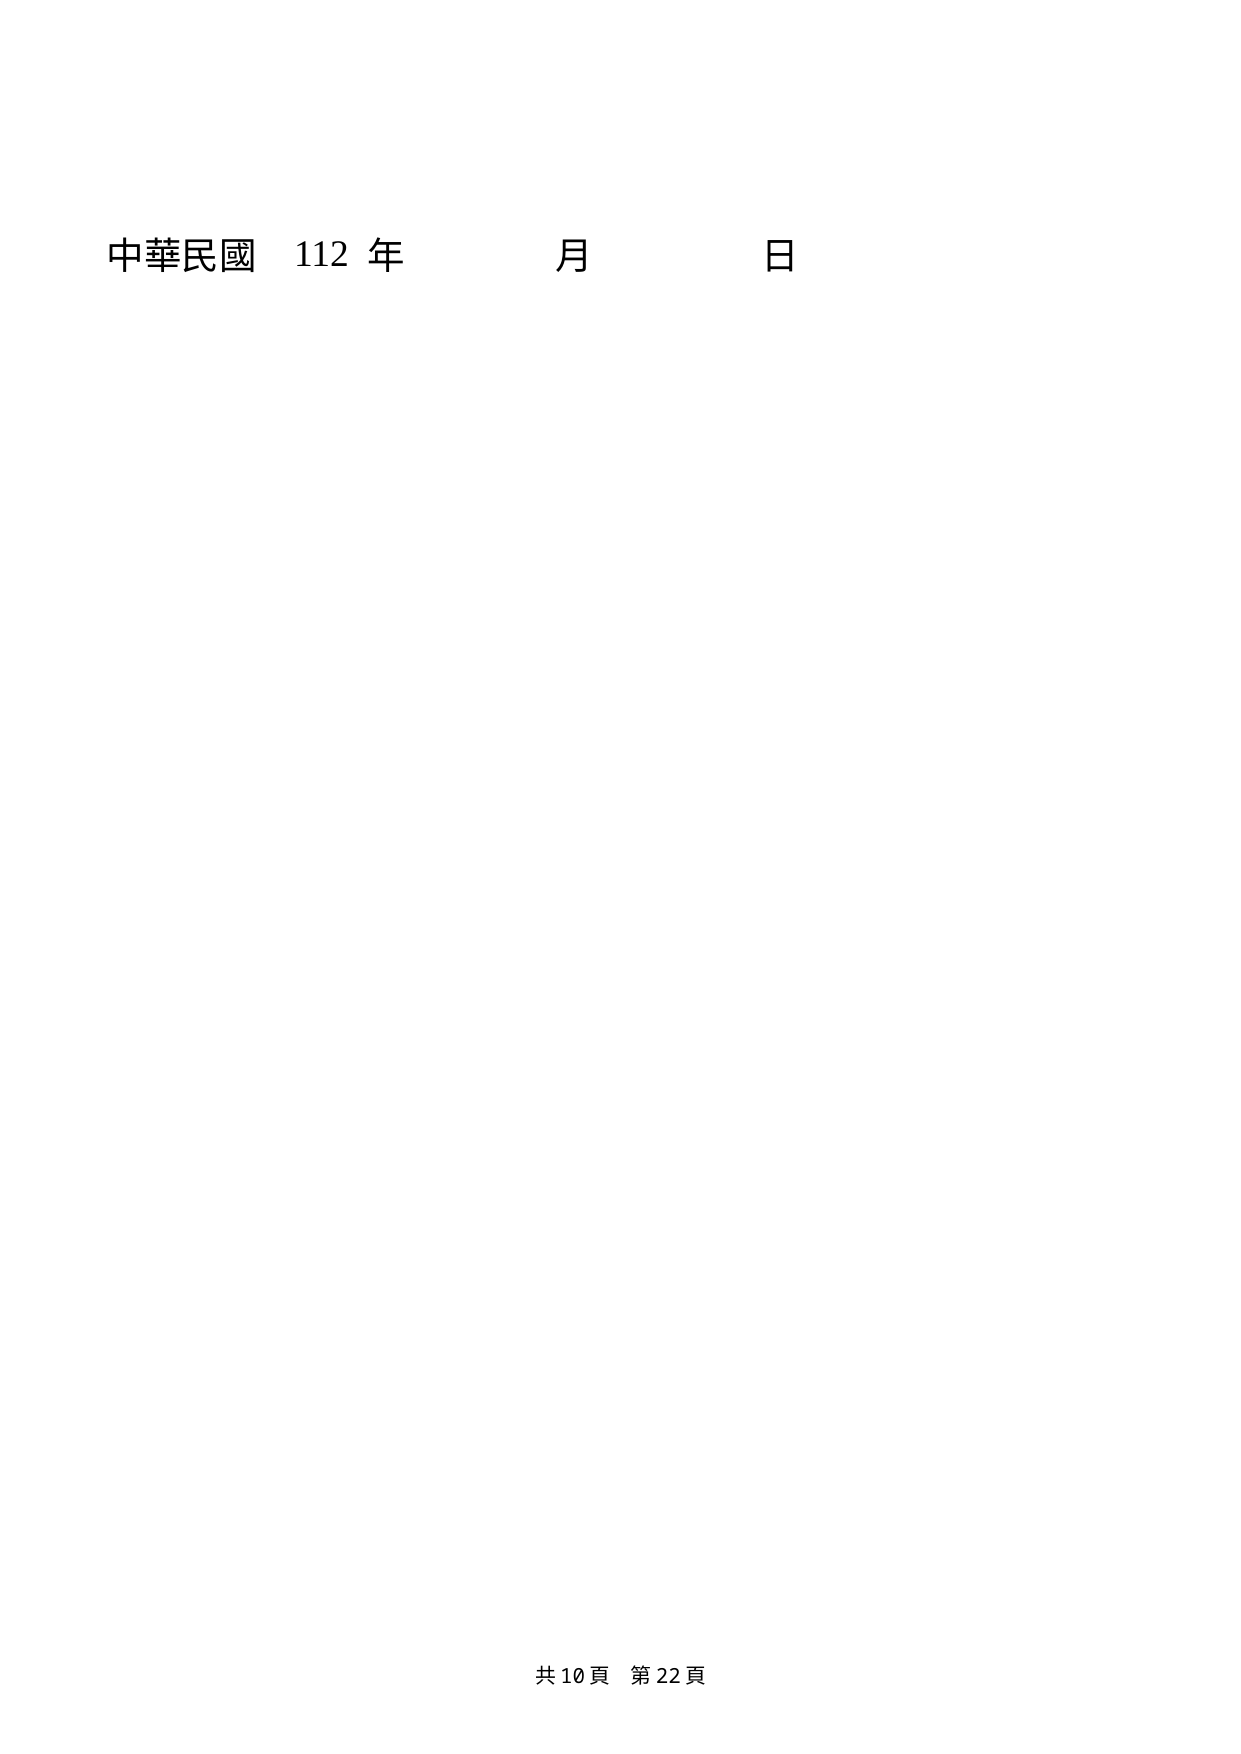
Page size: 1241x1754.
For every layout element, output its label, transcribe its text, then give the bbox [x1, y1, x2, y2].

text 中華民國 112 年 月 日 [106, 211, 1134, 273]
